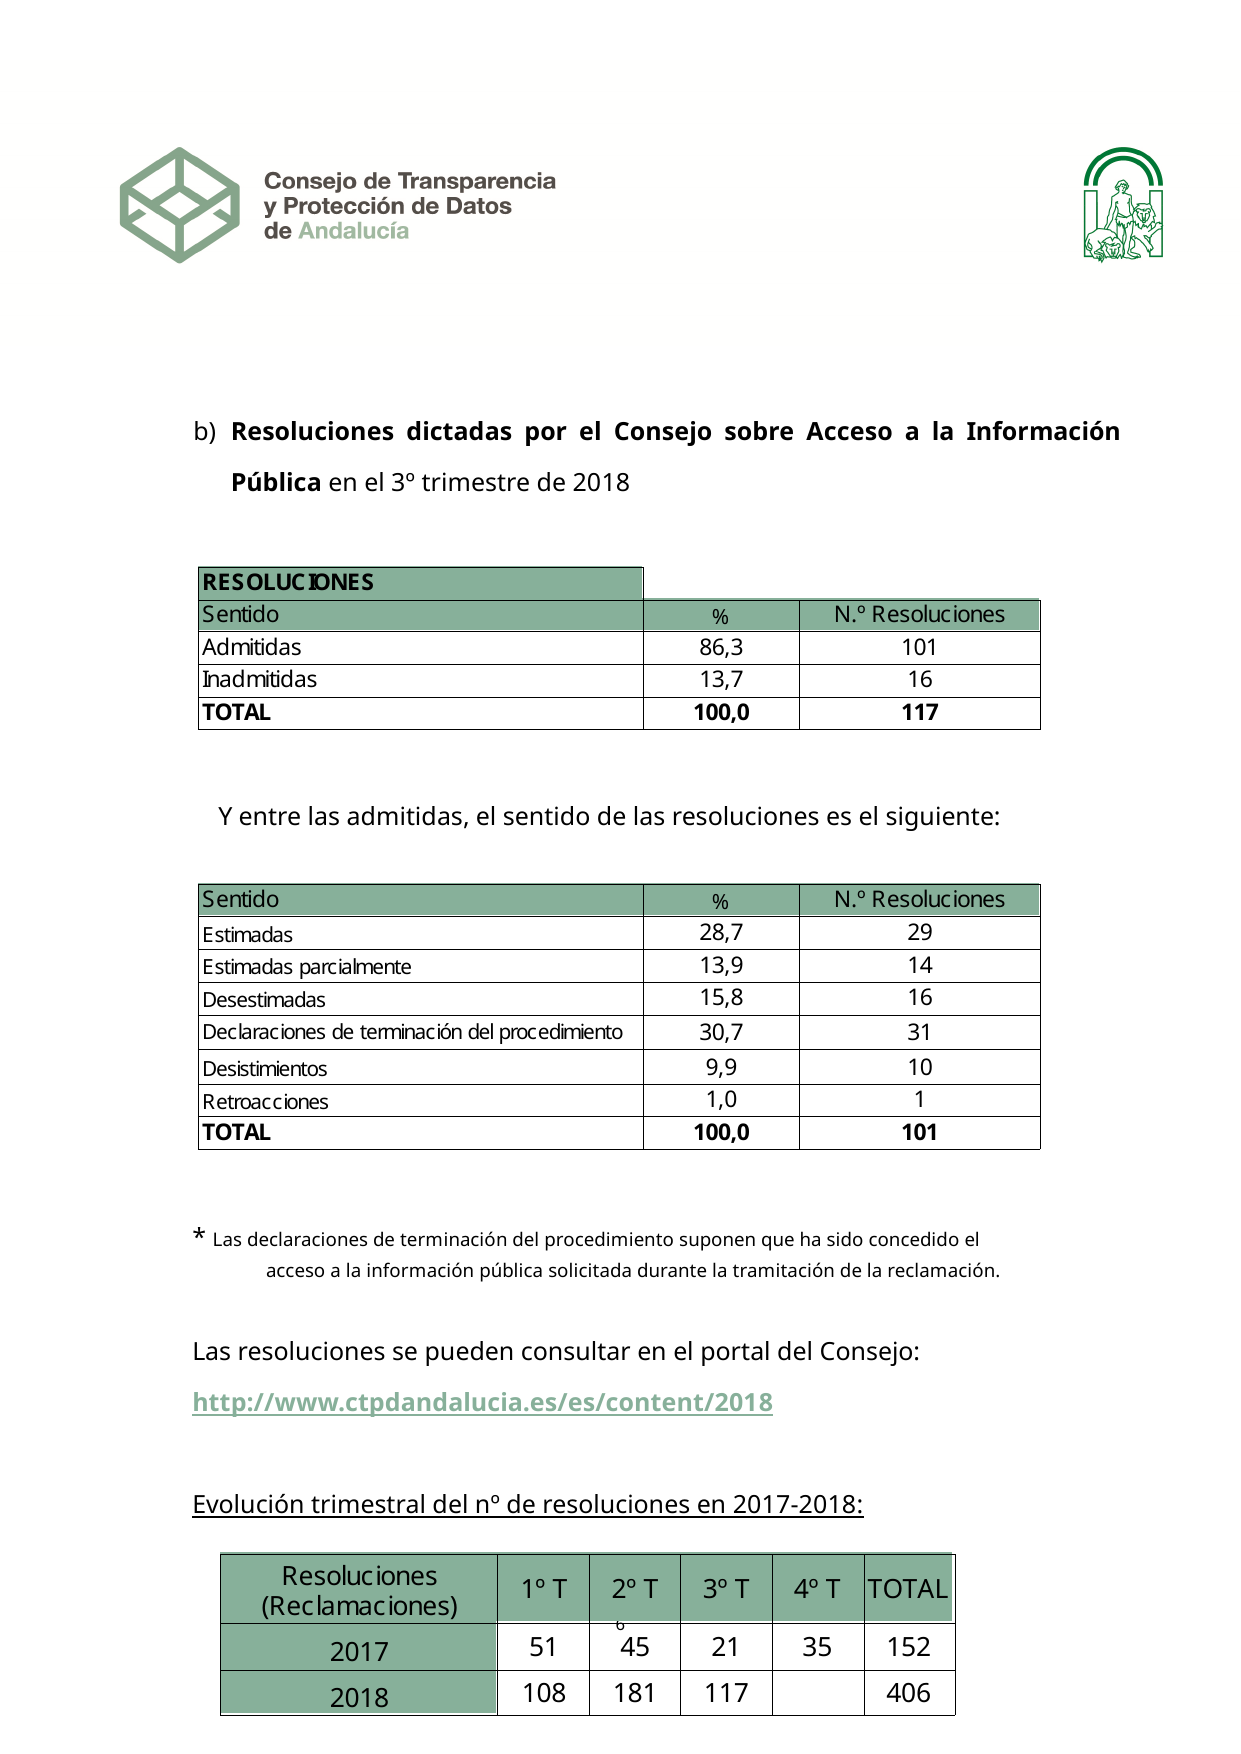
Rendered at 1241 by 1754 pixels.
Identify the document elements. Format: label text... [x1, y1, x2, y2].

list Resoluciones dictadas por el Consejo sobre Acceso a la Información Pública en el 3º trimestre de 2018 [193, 414, 1122, 499]
text http://www.ctpdandalucia.es/es/content/2018 [118, 1385, 1122, 1419]
text * Las declaraciones de terminación del procedimiento suponen que ha sido concedido el [118, 1219, 1122, 1253]
text Las resoluciones se pueden consultar en el portal del Consejo: [118, 1334, 1122, 1368]
text Evolución trimestral del nº de resoluciones en 2017-2018: [192, 1487, 1122, 1521]
text acceso a la información pública solicitada durante la tramitación de la reclamación. [192, 1253, 1122, 1283]
text Y entre las admitidas, el sentido de las resoluciones es el siguiente: [118, 799, 1122, 833]
